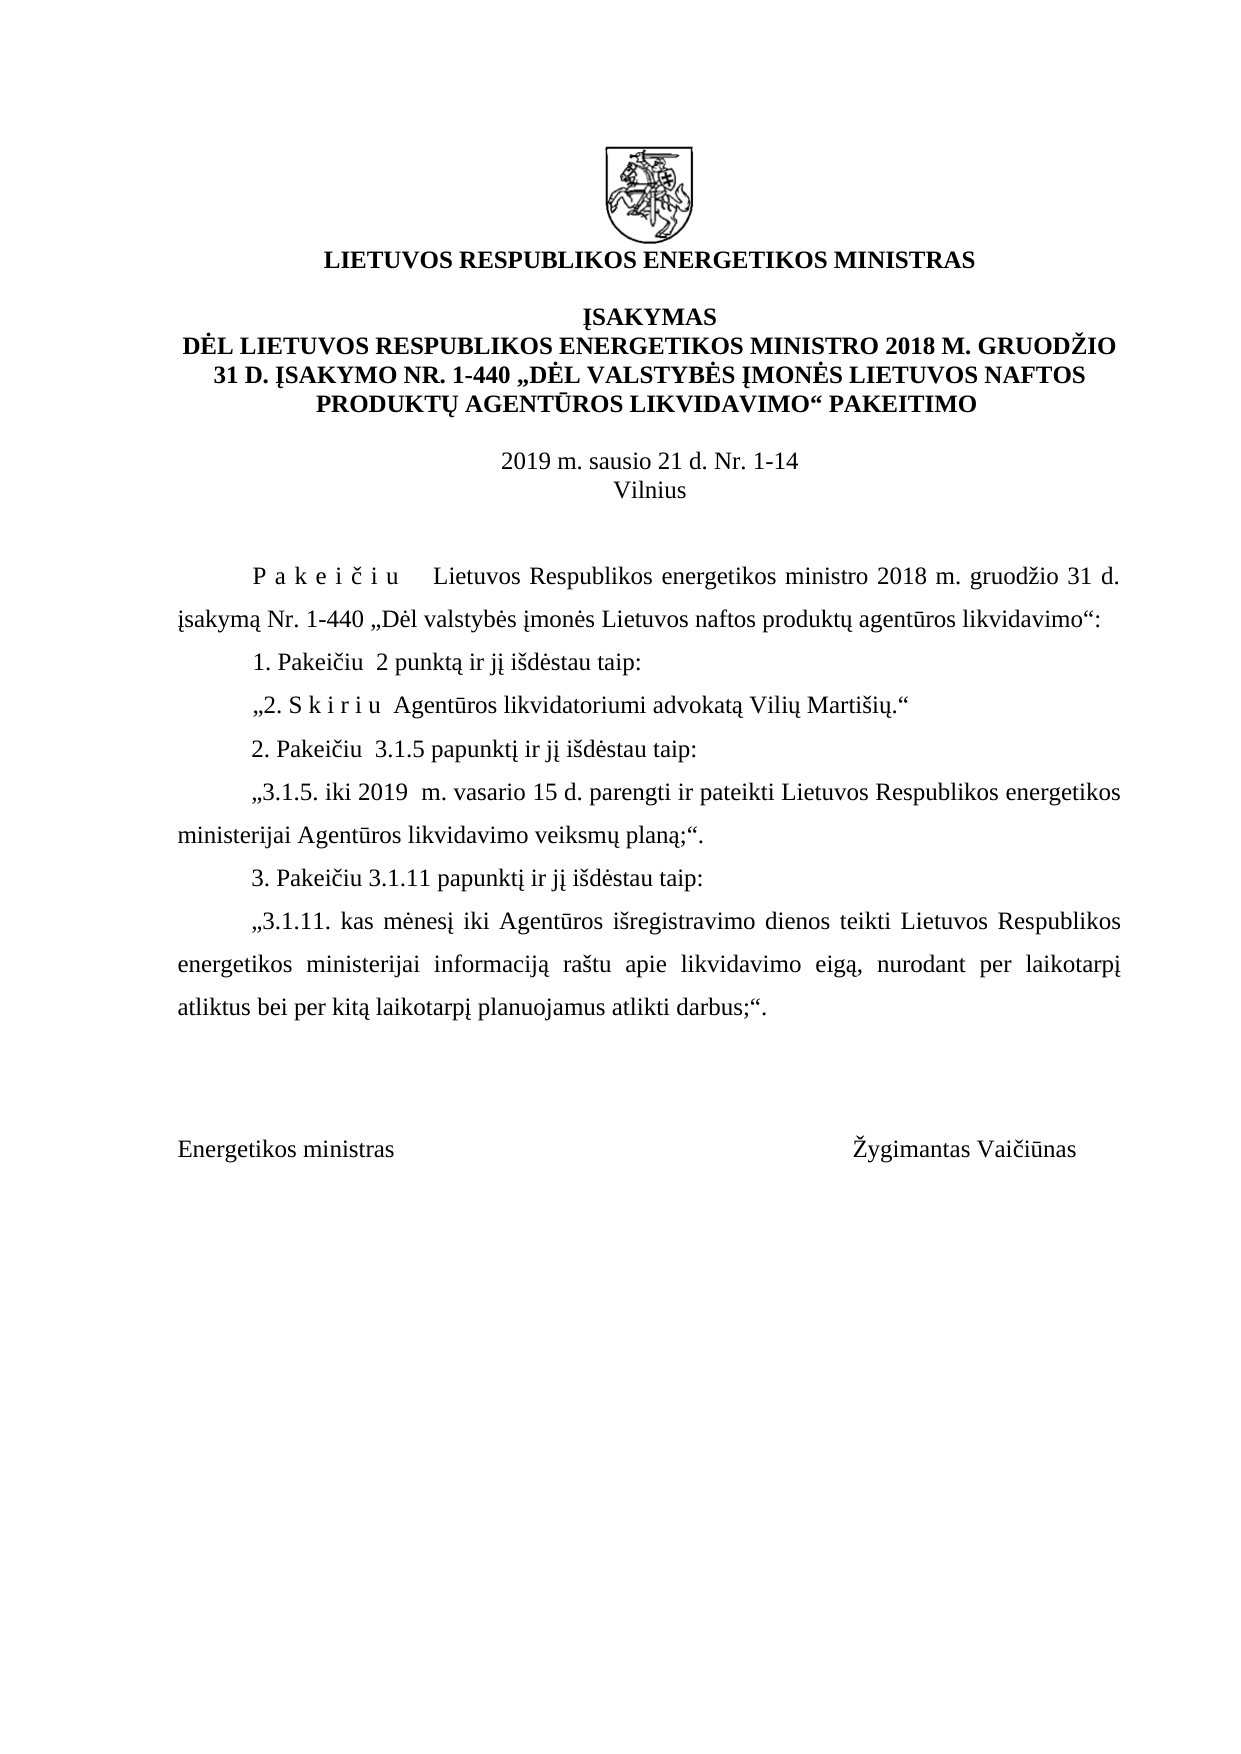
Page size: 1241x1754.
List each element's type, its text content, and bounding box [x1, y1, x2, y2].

text „2. S k i r i u Agentūros likvidatoriumi advokatą Vilių Martišių.“ [252, 691, 1122, 719]
text 2019 m. sausio 21 d. Nr. 1-14 [177, 446, 1122, 475]
text „3.1.11. kas mėnesį iki Agentūros išregistravimo dienos teikti Lietuvos Respublikos energetikos ministerijai informaciją raštu apie likvidavimo eigą, nurodant per laikotarpį atliktus bei per kitą laikotarpį planuojamus atlikti darbus;“. [177, 906, 1122, 1021]
text 2. Pakeičiu 3.1.5 papunktį ir jį išdėstau taip: [177, 734, 1122, 762]
text Energetikos ministras Žygimantas Vaičiūnas [177, 1134, 1122, 1163]
text „3.1.5. iki 2019 m. vasario 15 d. parengti ir pateikti Lietuvos Respublikos energetikos ministerijai Agentūros likvidavimo veiksmų planą;“. [177, 777, 1122, 849]
text DĖL LIETUVOS RESPUBLIKOS ENERGETIKOS MINISTRO 2018 M. GRUODŽIO 31 D. ĮSAKYMO NR. 1-440 „DĖL VALSTYBĖS ĮMONĖS LIETUVOS NAFTOS PRODUKTŲ AGENTŪROS LIKVIDAVIMO“ PAKEITIMO [177, 331, 1122, 417]
text 1. Pakeičiu 2 punktą ir jį išdėstau taip: [177, 647, 1122, 676]
text Vilnius [177, 475, 1122, 504]
text P a k e i č i u Lietuvos Respublikos energetikos ministro 2018 m. gruodžio 31 d. įsakymą Nr. 1-440 „Dėl valstybės įmonės Lietuvos naftos produktų agentūros likvidavimo“: [177, 561, 1122, 633]
text 3. Pakeičiu 3.1.11 papunktį ir jį išdėstau taip: [177, 863, 1122, 892]
text LIETUVOS RESPUBLIKOS Energetikos MINISTRAS [177, 245, 1122, 274]
text įsakymas [177, 302, 1122, 331]
